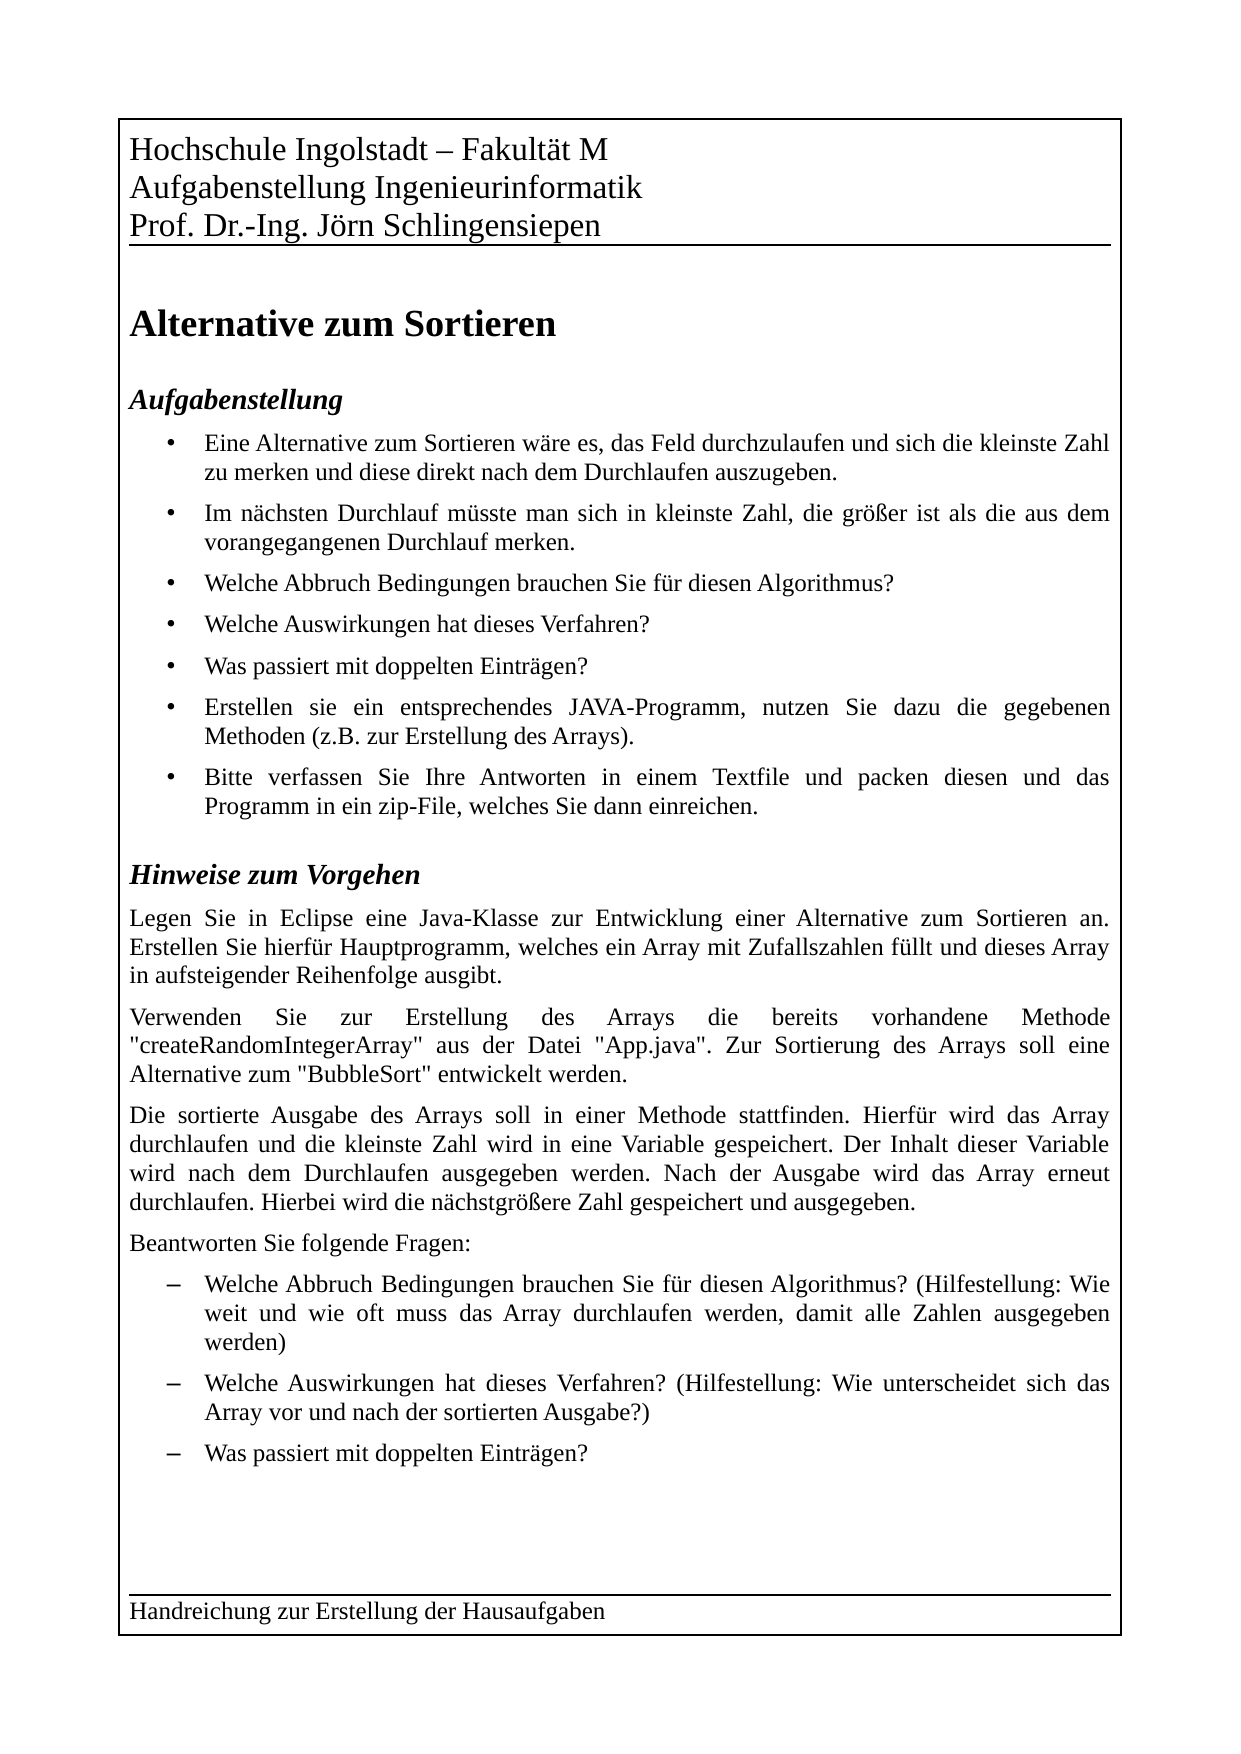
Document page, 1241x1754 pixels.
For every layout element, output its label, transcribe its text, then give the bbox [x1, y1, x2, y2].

list Was passiert mit doppelten Einträgen? [167, 1438, 1111, 1467]
list Welche Auswirkungen hat dieses Verfahren? [167, 609, 1111, 638]
list Erstellen sie ein entsprechendes JAVA-Programm, nutzen Sie dazu die gegebenen Methoden (z.B. zur Erstellung des Arrays). [167, 692, 1111, 749]
text Verwenden Sie zur Erstellung des Arrays die bereits vorhandene Methode "createRandomIntegerArray" aus der Datei "App.java". Zur Sortierung des Arrays soll eine Alternative zum "BubbleSort" entwickelt werden. [129, 1002, 1111, 1088]
subtitle Hinweise zum Vorgehen [129, 857, 1111, 891]
list Was passiert mit doppelten Einträgen? [167, 651, 1111, 679]
text Die sortierte Ausgabe des Arrays soll in einer Methode stattfinden. Hierfür wird das Array durchlaufen und die kleinste Zahl wird in eine Variable gespeichert. Der Inhalt dieser Variable wird nach dem Durchlaufen ausgegeben werden. Nach der Ausgabe wird das Array erneut durchlaufen. Hierbei wird die nächstgrößere Zahl gespeichert und ausgegeben. [129, 1101, 1111, 1216]
subtitle Aufgabenstellung [129, 382, 1111, 416]
list Im nächsten Durchlauf müsste man sich in kleinste Zahl, die größer ist als die aus dem vorangegangenen Durchlauf merken. [167, 498, 1111, 556]
text Beantworten Sie folgende Fragen: [129, 1228, 1111, 1257]
list Welche Abbruch Bedingungen brauchen Sie für diesen Algorithmus? [167, 568, 1111, 597]
list Bitte verfassen Sie Ihre Antworten in einem Textfile und packen diesen und das Programm in ein zip-File, welches Sie dann einreichen. [167, 762, 1111, 819]
text Legen Sie in Eclipse eine Java-Klasse zur Entwicklung einer Alternative zum Sortieren an. Erstellen Sie hierfür Hauptprogramm, welches ein Array mit Zufallszahlen füllt und dieses Array in aufsteigender Reihenfolge ausgibt. [129, 903, 1111, 989]
list Welche Auswirkungen hat dieses Verfahren? (Hilfestellung: Wie unterscheidet sich das Array vor und nach der sortierten Ausgabe?) [167, 1368, 1111, 1426]
subtitle Alternative zum Sortieren [129, 301, 1111, 345]
list Welche Abbruch Bedingungen brauchen Sie für diesen Algorithmus? (Hilfestellung: Wie weit und wie oft muss das Array durchlaufen werden, damit alle Zahlen ausgegeben werden) [167, 1269, 1111, 1356]
list Eine Alternative zum Sortieren wäre es, das Feld durchzulaufen und sich die kleinste Zahl zu merken und diese direkt nach dem Durchlaufen auszugeben. [167, 428, 1111, 486]
